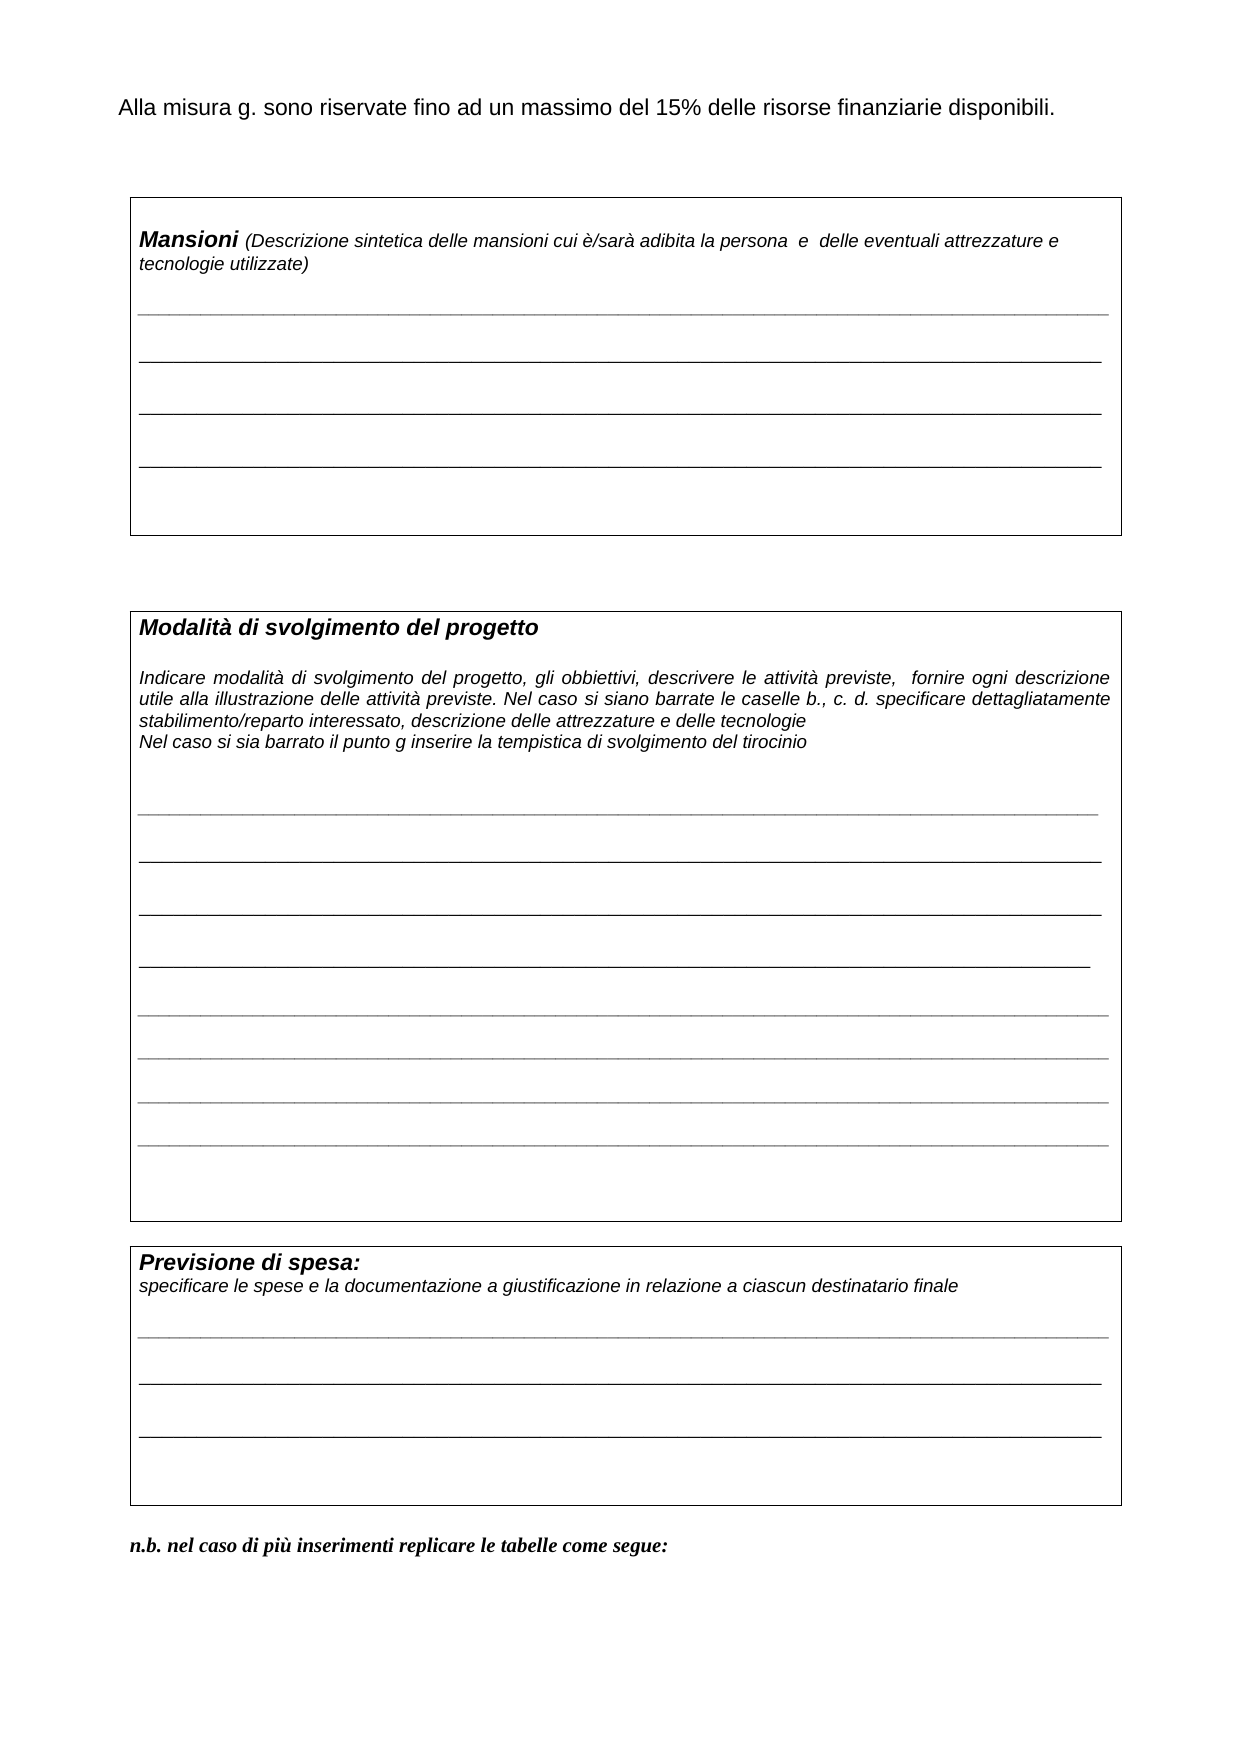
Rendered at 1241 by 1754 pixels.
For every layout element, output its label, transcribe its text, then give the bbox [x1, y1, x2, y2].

text ________________________________________________________________________________________________________________________________________________________________________ [131, 1358, 1121, 1505]
text Indicare modalità di svolgimento del progetto, gli obbiettivi, descrivere le attività previste, fornire ogni descrizione utile alla illustrazione delle attività previste. Nel caso si siano barrate le caselle b., c. d. specificare dettagliatamente stabilimento/reparto interessato, descrizione delle attrezzature e delle tecnologie [131, 663, 1121, 728]
text ____________________________________________________________________________________________ [131, 793, 1121, 817]
text n.b. nel caso di più inserimenti replicare le tabelle come segue: [129, 1533, 1122, 1557]
text _______________________________________________________________________________________________________________________________________________________________________________________________________________________________________________________________________________________ [131, 1037, 1121, 1148]
text _____________________________________________________________________________________________ [131, 994, 1121, 1019]
text ____________________________________________________________________________________ [131, 441, 1121, 535]
text _____________________________________________________________________________________________ [131, 1315, 1121, 1340]
text Previsione di spesa: [131, 1247, 1121, 1272]
text ___________________________________________________________________________________________________________________________________________________________________________________________________________________________________________________________ [131, 836, 1121, 971]
text ________________________________________________________________________________________________________________________________________________________________________ [131, 336, 1121, 418]
text specificare le spese e la documentazione a giustificazione in relazione a ciascun destinatario finale [131, 1272, 1121, 1297]
text Alla misura g. sono riservate fino ad un massimo del 15% delle risorse finanziarie disponibili. [118, 94, 1122, 120]
text Mansioni (Descrizione sintetica delle mansioni cui è/sarà adibita la persona e delle eventuali attrezzature e tecnologie utilizzate) [131, 223, 1121, 274]
text Nel caso si sia barrato il punto g inserire la tempistica di svolgimento del tirocinio [131, 728, 1121, 753]
text Modalità di svolgimento del progetto [131, 612, 1121, 640]
text _____________________________________________________________________________________________ [131, 292, 1121, 317]
